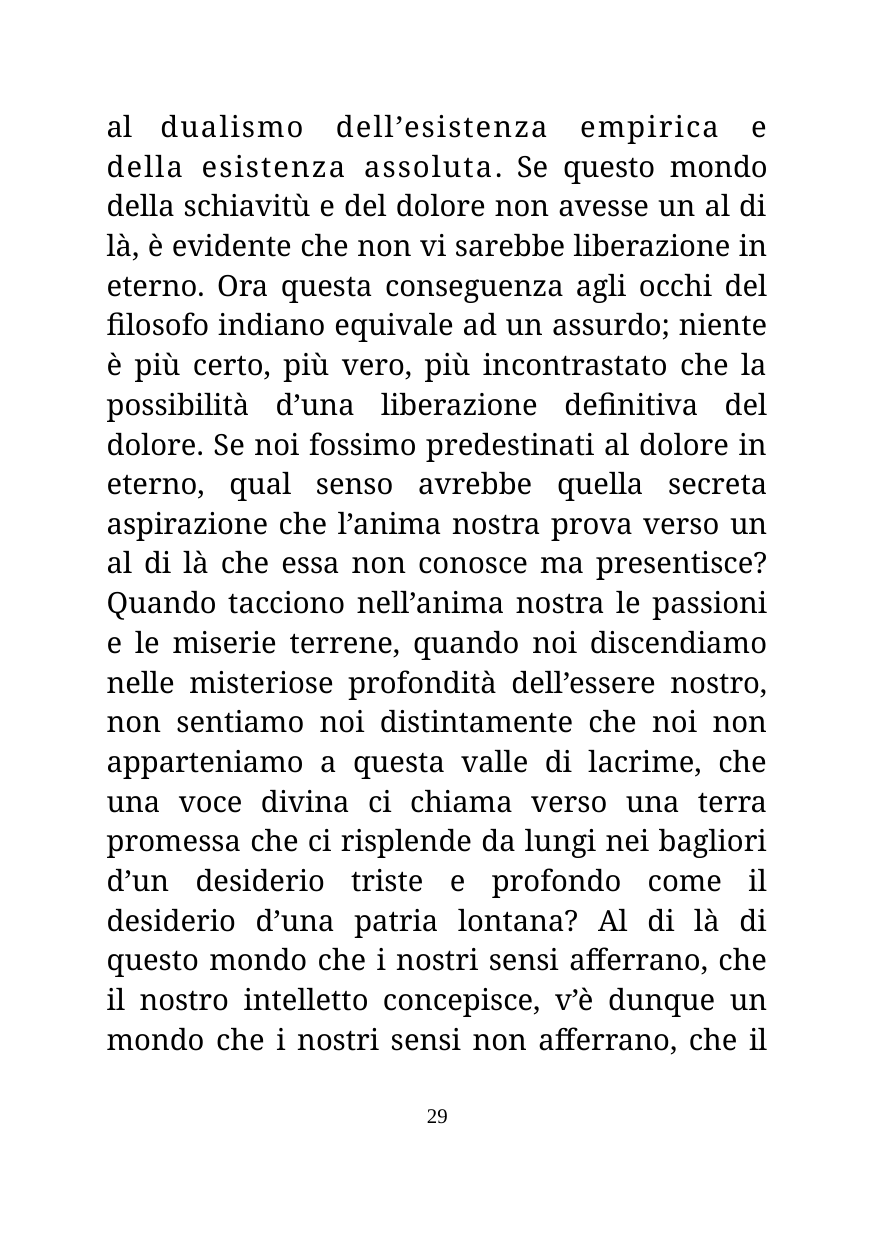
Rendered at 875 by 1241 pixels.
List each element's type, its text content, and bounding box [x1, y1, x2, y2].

text al dualismo dell’esistenza empirica e della esistenza assoluta. Se questo mondo della schiavitù e del dolore non avesse un al di là, è evidente che non vi sarebbe liberazione in eterno. Ora questa conseguenza agli occhi del filosofo indiano equivale ad un assurdo; niente è più certo, più vero, più incontrastato che la possibilità d’una liberazione definitiva del dolore. Se noi fossimo predestinati al dolore in eterno, qual senso avrebbe quella secreta aspirazione che l’anima nostra prova verso un al di là che essa non conosce ma presentisce? Quando tacciono nell’anima nostra le passioni e le miserie terrene, quando noi discendiamo nelle misteriose profondità dell’essere nostro, non sentiamo noi distintamente che noi non apparteniamo a questa valle di lacrime, che una voce divina ci chiama verso una terra promessa che ci risplende da lungi nei bagliori d’un desiderio triste e profondo come il desiderio d’una patria lontana? Al di là di questo mondo che i nostri sensi afferrano, che il nostro intelletto concepisce, v’è dunque un mondo che i nostri sensi non afferrano, che il [106, 106, 768, 1059]
